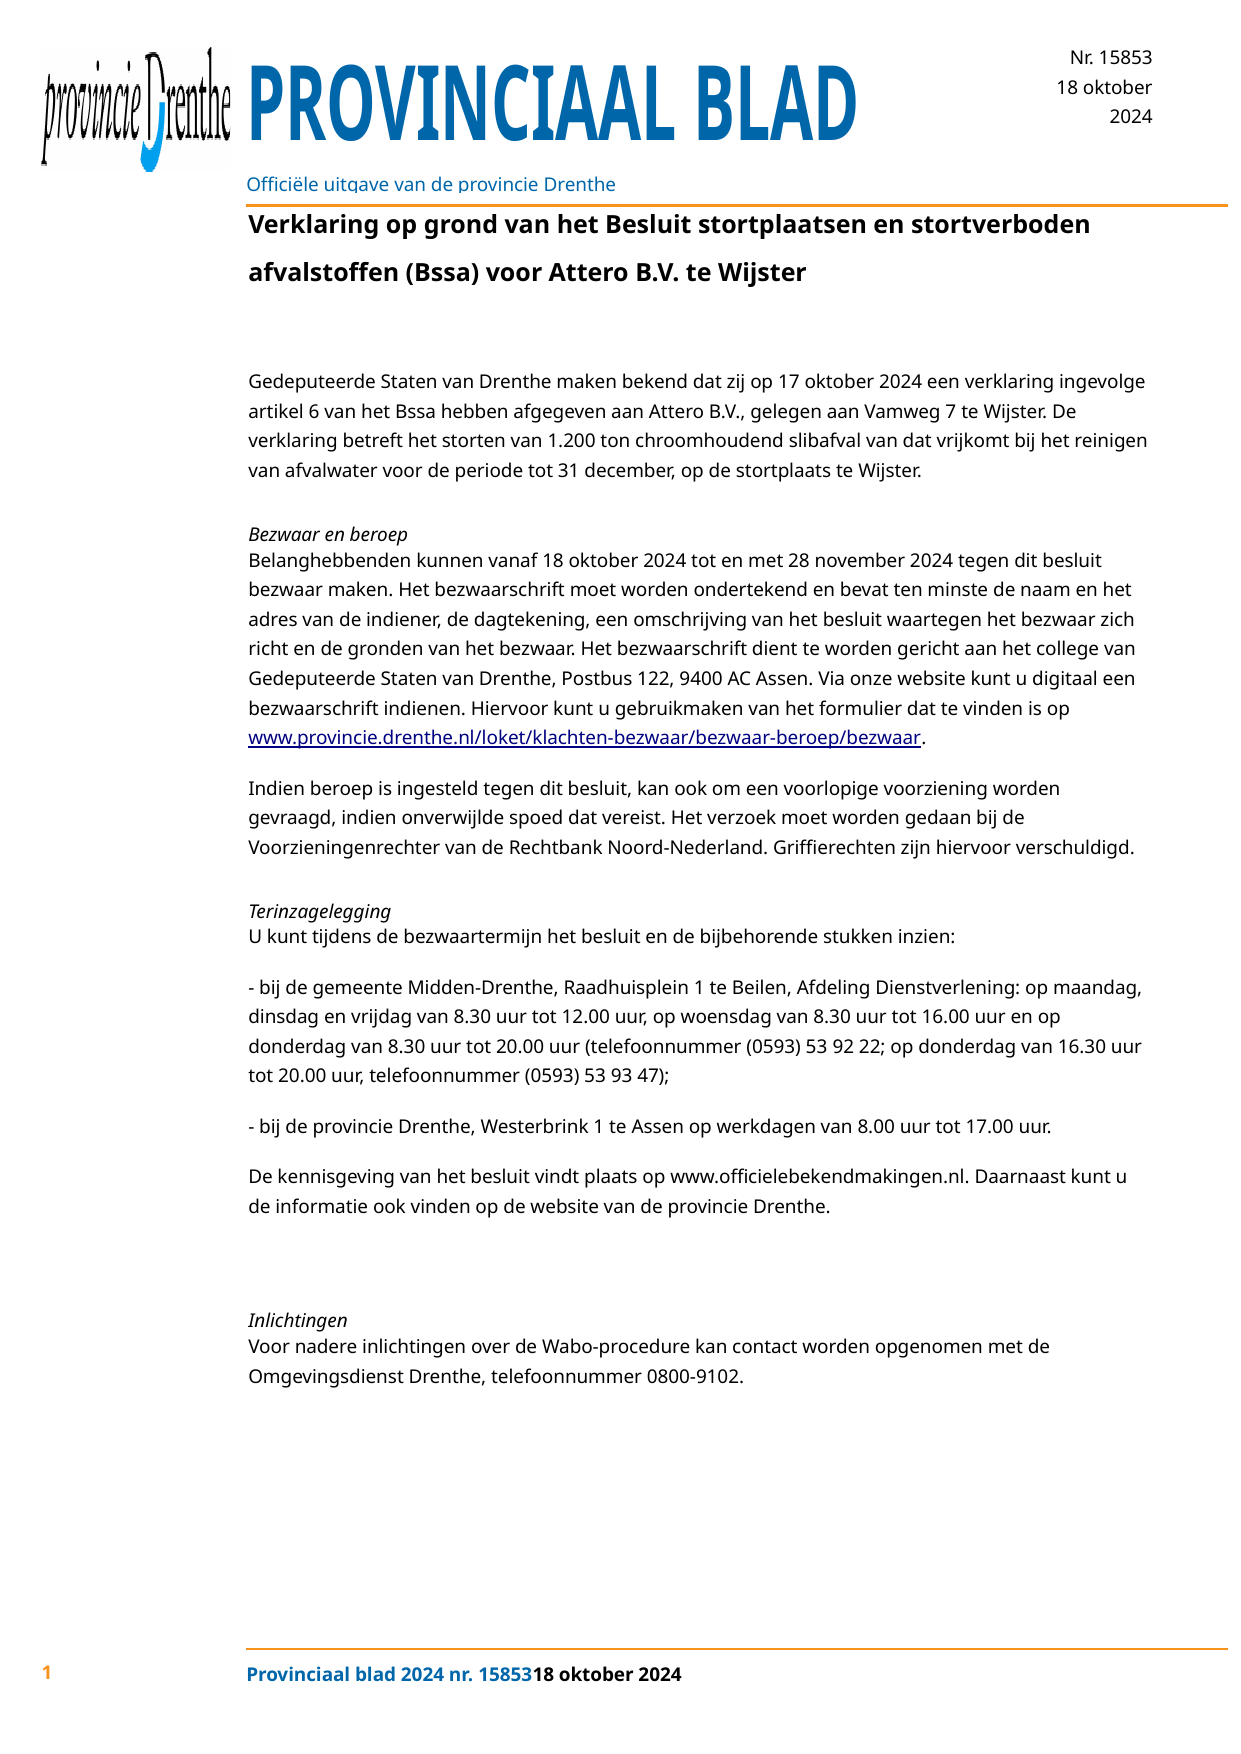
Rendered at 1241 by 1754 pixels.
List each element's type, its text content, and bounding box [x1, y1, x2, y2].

text Belanghebbenden kunnen vanaf 18 oktober 2024 tot en met 28 november 2024 tegen dit besluit bezwaar maken. Het bezwaarschrift moet worden ondertekend en bevat ten minste de naam en het adres van de indiener, de dagtekening, een omschrijving van het besluit waartegen het bezwaar zich richt en de gronden van het bezwaar. Het bezwaarschrift dient te worden gericht aan het college van Gedeputeerde Staten van Drenthe, Postbus 122, 9400 AC Assen. Via onze website kunt u digitaal een bezwaarschrift indienen. Hiervoor kunt u gebruikmaken van het formulier dat te vinden is op www.provincie.drenthe.nl/loket/klachten-bezwaar/bezwaar-beroep/bezwaar. [248, 547, 1152, 750]
text - bij de provincie Drenthe, Westerbrink 1 te Assen op werkdagen van 8.00 uur tot 17.00 uur. [248, 1113, 1152, 1139]
text Verklaring op grond van het Besluit stortplaatsen en stortverboden afvalstoffen (Bssa) voor Attero B.V. te Wijster [248, 207, 1152, 288]
text Terinzagelegging [248, 898, 1152, 923]
text Gedeputeerde Staten van Drenthe maken bekend dat zij op 17 oktober 2024 een verklaring ingevolge artikel 6 van het Bssa hebben afgegeven aan Attero B.V., gelegen aan Vamweg 7 te Wijster. De verklaring betreft het storten van 1.200 ton chroomhoudend slibafval van dat vrijkomt bij het reinigen van afvalwater voor de periode tot 31 december, op de stortplaats te Wijster. [248, 368, 1152, 483]
text De kennisgeving van het besluit vindt plaats op www.officielebekendmakingen.nl. Daarnaast kunt u de informatie ook vinden op de website van de provincie Drenthe. [248, 1163, 1152, 1219]
text Indien beroep is ingesteld tegen dit besluit, kan ook om een voorlopige voorziening worden gevraagd, indien onverwijlde spoed dat vereist. Het verzoek moet worden gedaan bij de Voorzieningenrechter van de Rechtbank Noord-Nederland. Griffierechten zijn hiervoor verschuldigd. [248, 775, 1152, 859]
picture [41, 47, 231, 172]
text Voor nadere inlichtingen over de Wabo-procedure kan contact worden opgenomen met de Omgevingsdienst Drenthe, telefoonnummer 0800-9102. [248, 1333, 1152, 1388]
text Bezwaar en beroep [248, 521, 1152, 547]
text Inlichtingen [248, 1307, 1152, 1333]
text - bij de gemeente Midden-Drenthe, Raadhuisplein 1 te Beilen, Afdeling Dienstverlening: op maandag, dinsdag en vrijdag van 8.30 uur tot 12.00 uur, op woensdag van 8.30 uur tot 16.00 uur en op donderdag van 8.30 uur tot 20.00 uur (telefoonnummer (0593) 53 92 22; op donderdag van 16.30 uur tot 20.00 uur, telefoonnummer (0593) 53 93 47); [248, 974, 1152, 1088]
text U kunt tijdens de bezwaartermijn het besluit en de bijbehorende stukken inzien: [248, 923, 1152, 949]
